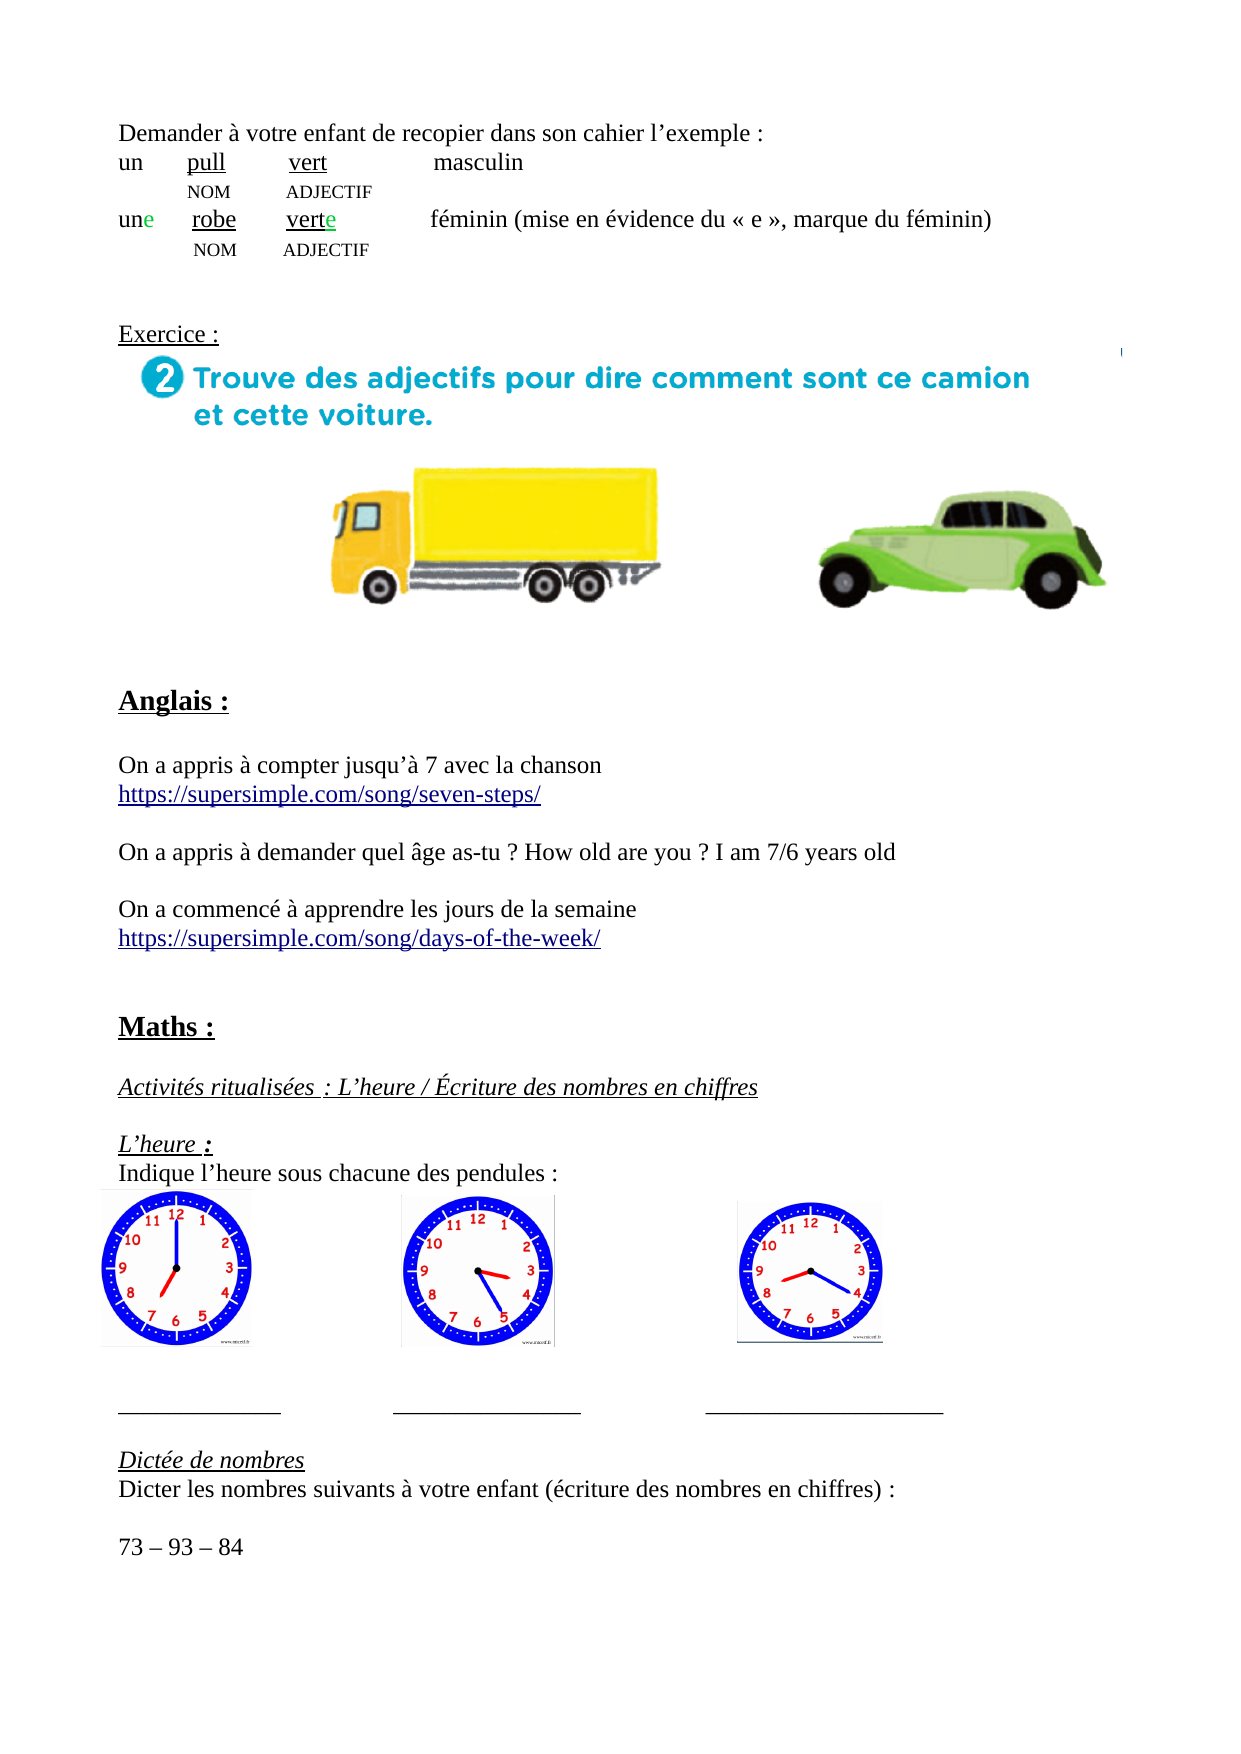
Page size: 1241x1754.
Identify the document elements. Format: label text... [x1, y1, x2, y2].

text 73 – 93 – 84 [118, 1532, 1122, 1560]
text un pull vert masculin [118, 147, 1122, 176]
text Indique l’heure sous chacune des pendules : [118, 1158, 1122, 1187]
text On a appris à compter jusqu’à 7 avec la chanson [118, 751, 1122, 779]
picture [737, 1201, 883, 1343]
text Demander à votre enfant de recopier dans son cahier l’exemple : [118, 118, 1122, 147]
text Exercice : [118, 319, 1122, 348]
text Dictée de nombres [118, 1445, 1122, 1474]
text NOM ADJECTIF [118, 176, 1122, 204]
text _____________ _______________ ___________________ [118, 1388, 1122, 1417]
picture [100, 1189, 253, 1347]
text NOM ADJECTIF [118, 233, 1122, 262]
text Activités ritualisées : L’heure / Écriture des nombres en chiffres [118, 1072, 1122, 1100]
text Maths : [118, 1009, 1122, 1043]
text https://supersimple.com/song/seven-steps/ [118, 779, 1122, 808]
text L’heure : [118, 1129, 1122, 1158]
text Anglais : [118, 683, 1122, 717]
text une robe verte féminin (mise en évidence du « e », marque du féminin) [118, 204, 1122, 233]
picture [118, 348, 1123, 626]
text Dicter les nombres suivants à votre enfant (écriture des nombres en chiffres) : [118, 1474, 1122, 1503]
text On a appris à demander quel âge as-tu ? How old are you ? I am 7/6 years old [118, 837, 1122, 866]
text On a commencé à apprendre les jours de la semaine [118, 894, 1122, 923]
picture [401, 1195, 555, 1347]
text https://supersimple.com/song/days-of-the-week/ [118, 923, 1122, 952]
